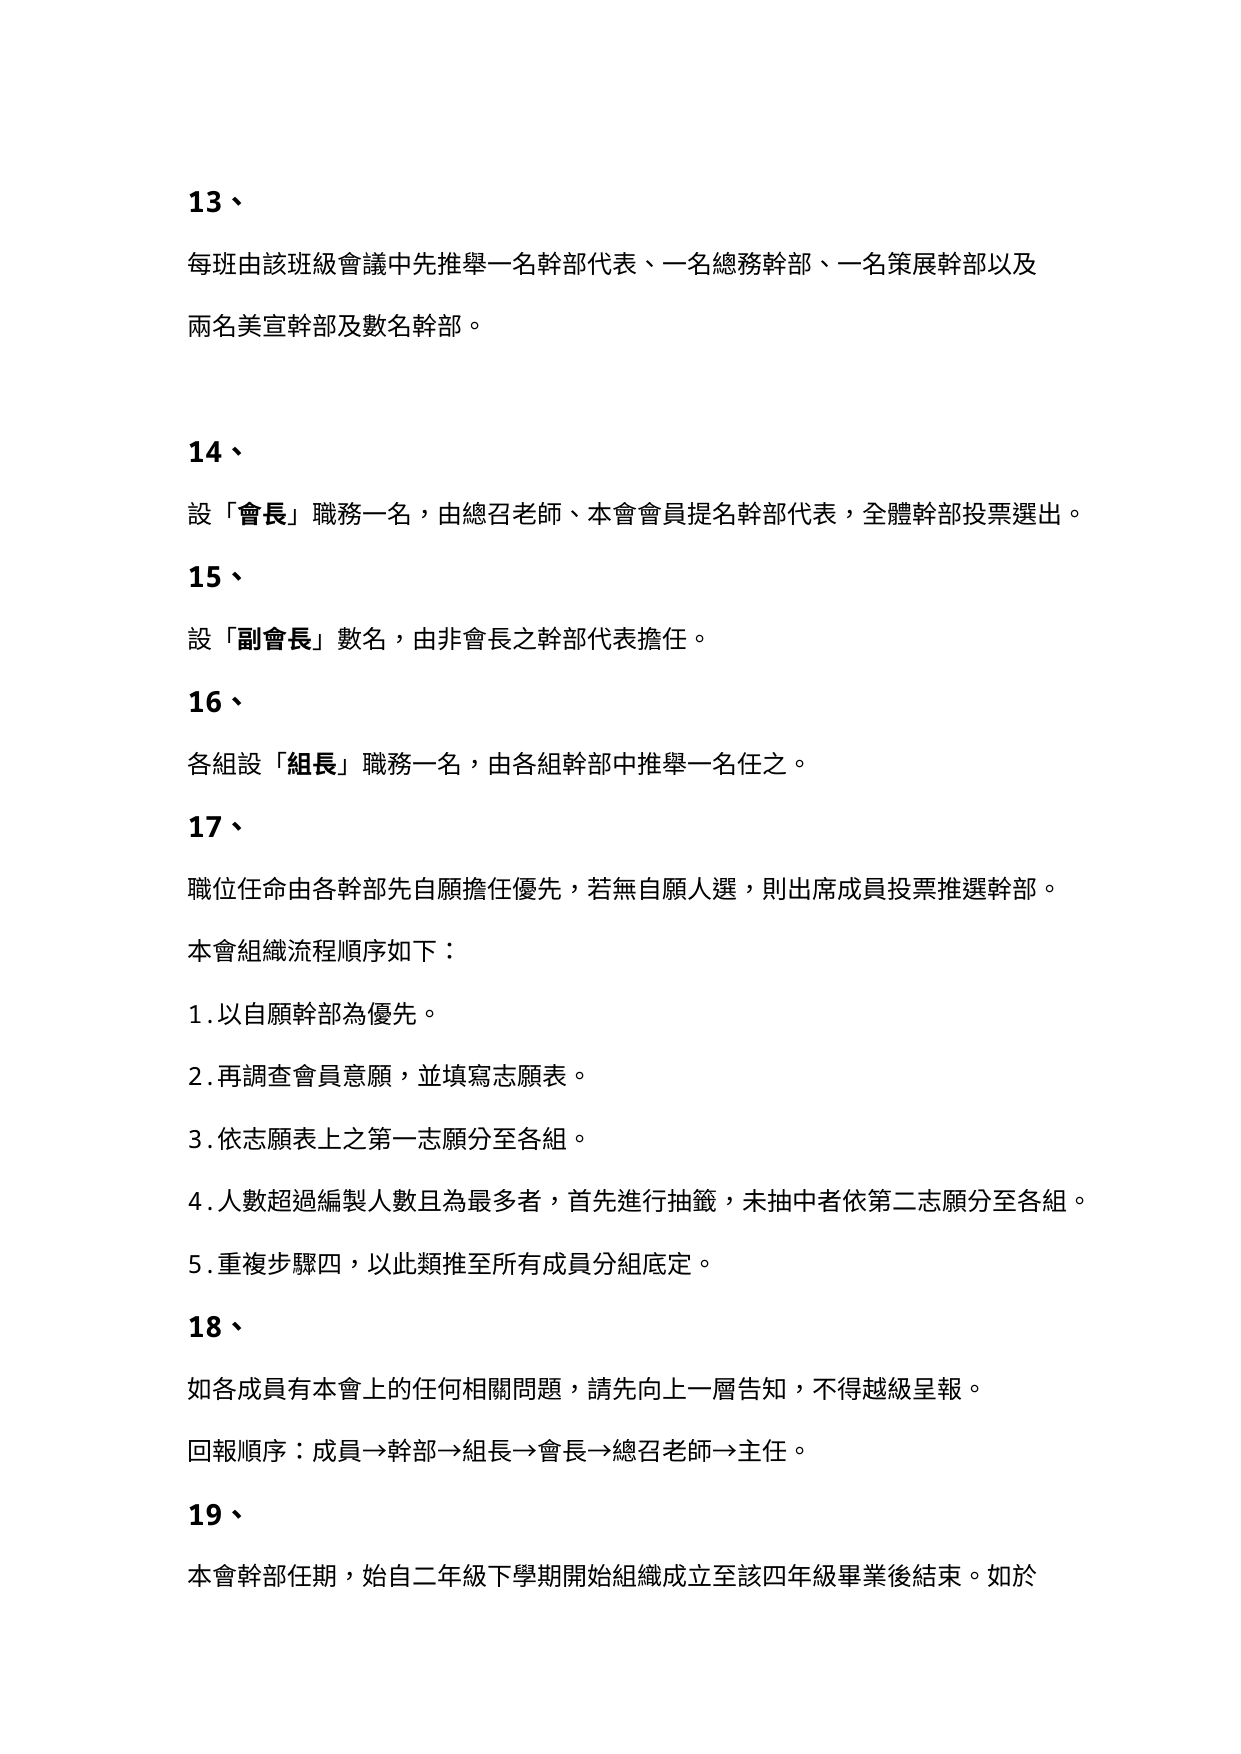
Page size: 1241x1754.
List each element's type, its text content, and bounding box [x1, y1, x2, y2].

text 本會組織流程順序如下： [187, 908, 1053, 971]
text 5.重複步驟四，以此類推至所有成員分組底定。 [187, 1221, 1053, 1283]
text 2.再調查會員意願，並填寫志願表。 [187, 1033, 1053, 1096]
text 3.依志願表上之第一志願分至各組。 [187, 1096, 1053, 1158]
text 本會幹部任期，始自二年級下學期開始組織成立至該四年級畢業後結束。如於 [187, 1533, 1053, 1596]
text 1.以自願幹部為優先。 [187, 971, 1053, 1033]
text 每班由該班級會議中先推舉一名幹部代表、一名總務幹部、一名策展幹部以及兩名美宣幹部及數名幹部。 [187, 221, 1053, 346]
text 各組設「組長」職務一名，由各組幹部中推舉一名任之。 [187, 721, 1053, 783]
text 4.人數超過編製人數且為最多者，首先進行抽籤，未抽中者依第二志願分至各組。 [187, 1158, 1103, 1221]
text 如各成員有本會上的任何相關問題，請先向上一層告知，不得越級呈報。 [187, 1346, 1053, 1408]
text 設「副會長」數名，由非會長之幹部代表擔任。 [187, 596, 1053, 658]
text 回報順序：成員→幹部→組長→會長→總召老師→主任。 [187, 1408, 1053, 1471]
text 設「會長」職務一名，由總召老師、本會會員提名幹部代表，全體幹部投票選出。 [187, 471, 1132, 533]
text 職位任命由各幹部先自願擔任優先，若無自願人選，則出席成員投票推選幹部。 [187, 846, 1103, 908]
